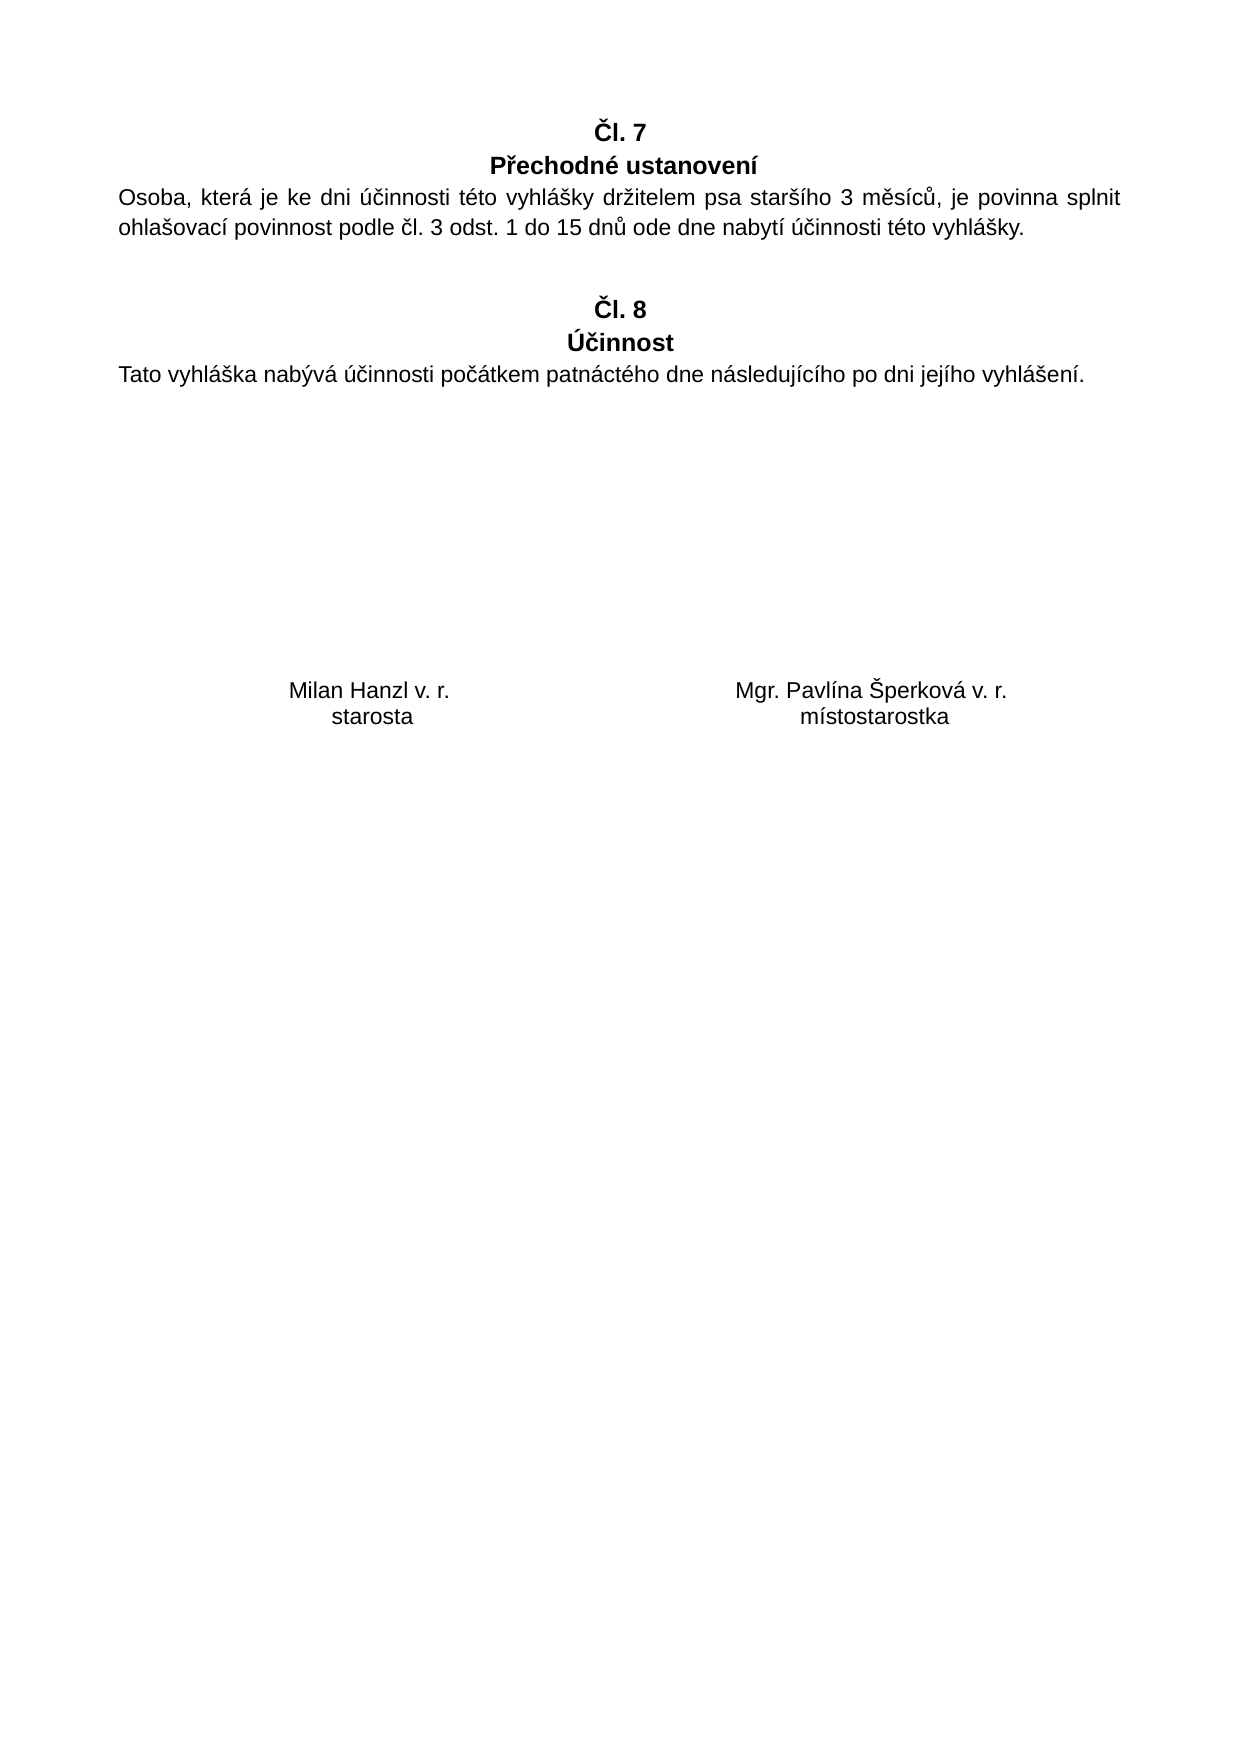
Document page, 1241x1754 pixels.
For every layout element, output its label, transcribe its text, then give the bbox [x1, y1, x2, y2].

text Tato vyhláška nabývá účinnosti počátkem patnáctého dne následujícího po dni jejího vyhlášení. [118, 361, 1122, 387]
table_header Milan Hanzl v. r. starosta [118, 617, 620, 735]
subtitle Čl. 7 Přechodné ustanovení [118, 118, 1122, 180]
text Osoba, která je ke dni účinnosti této vyhlášky držitelem psa staršího 3 měsíců, je povinna splnit ohlašovací povinnost podle čl. 3 odst. 1 do 15 dnů ode dne nabytí účinnosti této vyhlášky. [118, 184, 1122, 241]
table_cell [118, 735, 620, 853]
table_cell [620, 735, 1122, 853]
subtitle Čl. 8 Účinnost [118, 294, 1122, 356]
table_header Mgr. Pavlína Šperková v. r. místostarostka [620, 617, 1122, 735]
